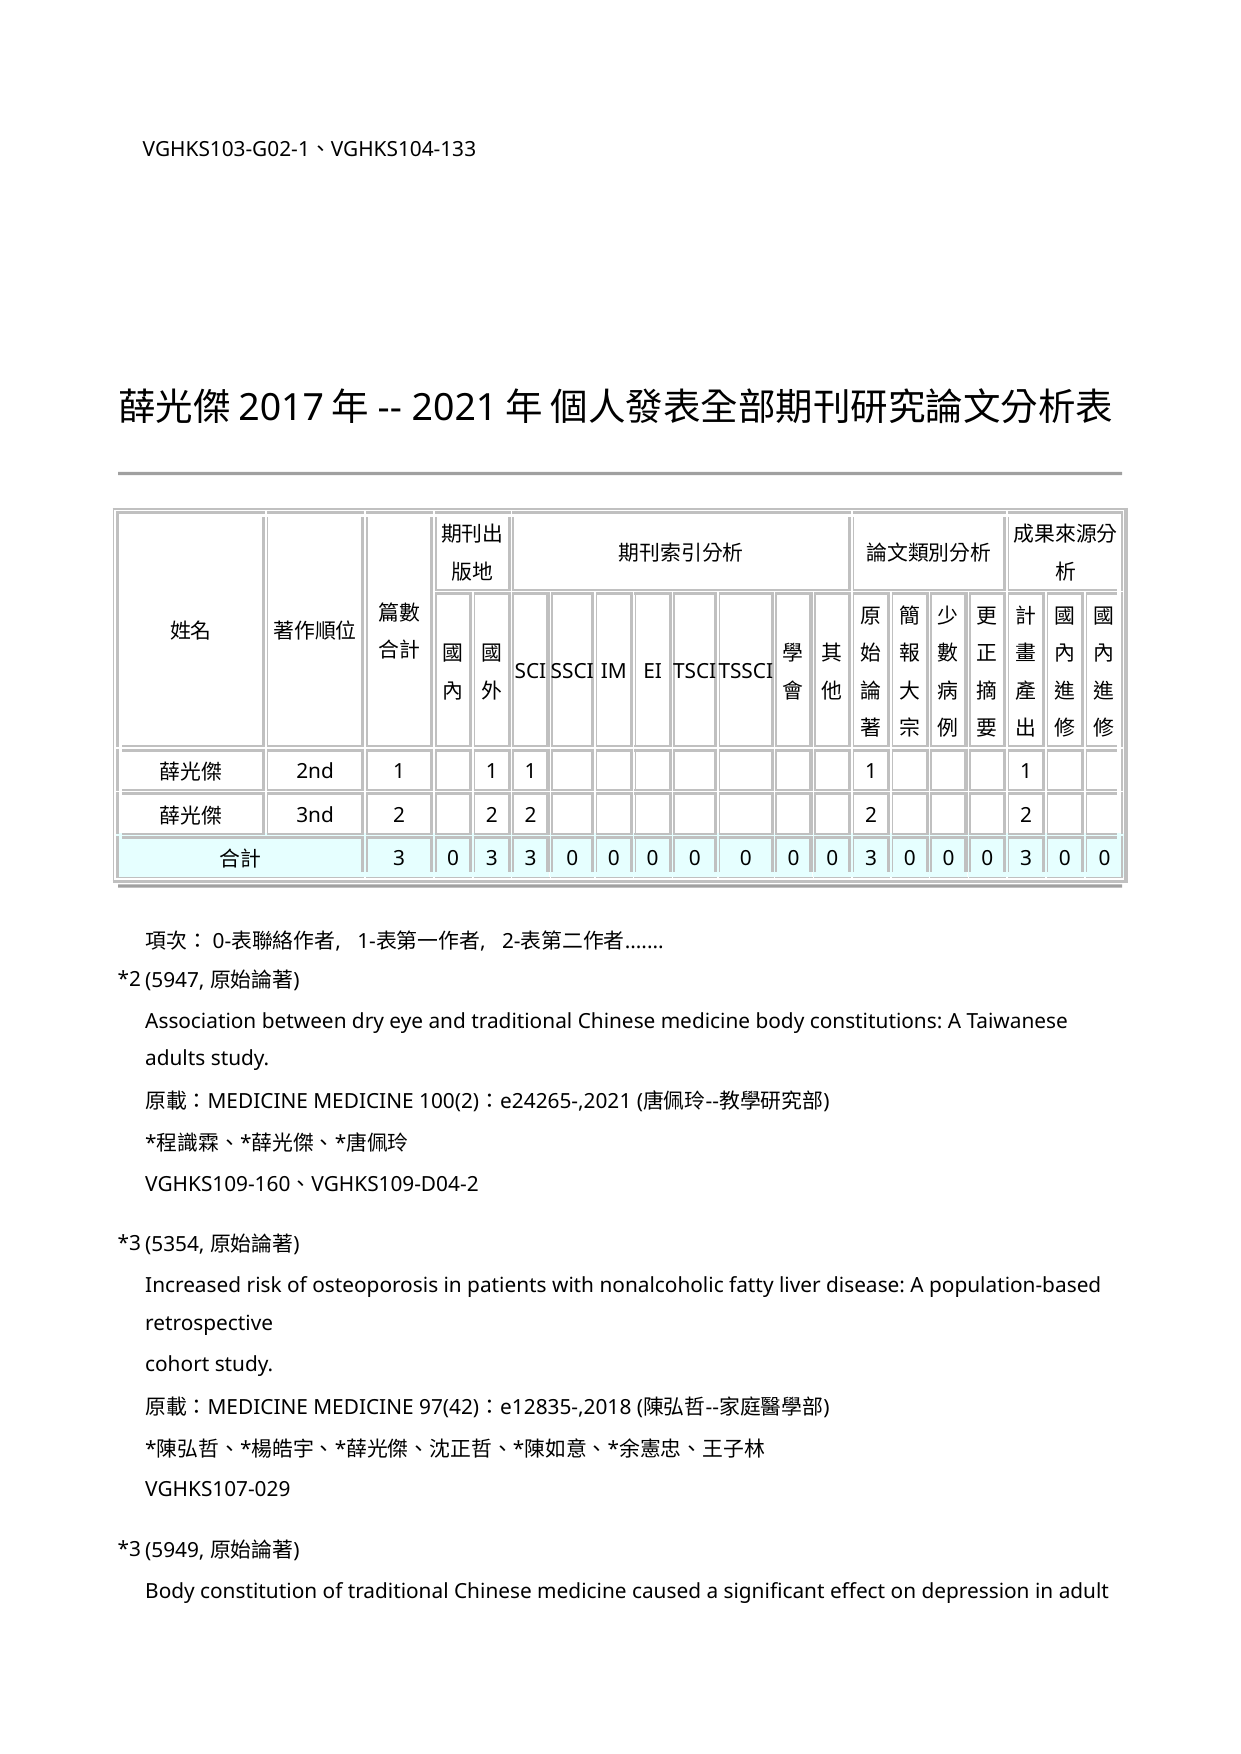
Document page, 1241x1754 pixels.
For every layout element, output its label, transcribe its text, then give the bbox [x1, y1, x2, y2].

table_cell 2 [854, 795, 887, 833]
table_cell 1 [854, 752, 887, 789]
table_cell 更正 摘要 [971, 595, 1003, 745]
table_cell 0 [890, 833, 929, 877]
table_cell 0 [433, 833, 472, 877]
table_cell [1084, 789, 1124, 833]
table_cell Association between dry eye and traditional Chinese medicine body constitutions: A Taiwanese adults study. [143, 1000, 1125, 1079]
table_cell 2 [475, 795, 508, 833]
table_cell 原載：MEDICINE MEDICINE 97(42)：e12835-,2018 (陳弘哲--家庭醫學部) [143, 1385, 1125, 1426]
table_cell 0 [929, 833, 967, 877]
table_cell TSCI [675, 595, 714, 745]
table_cell 合計 [116, 833, 364, 877]
table_cell *陳弘哲、*楊皓宇、*薛光傑、沈正哲、*陳如意、*余憲忠、王子林 [143, 1426, 1125, 1468]
table_cell *3 [115, 1222, 143, 1264]
table_cell [143, 1204, 1125, 1222]
table_cell [636, 752, 669, 789]
table_cell 0 [672, 833, 717, 877]
table_cell TSSCI [720, 595, 771, 745]
table_cell 1 [1009, 752, 1042, 789]
table_cell [115, 1162, 143, 1204]
table_cell VGHKS103-G02-1、VGHKS104-133 [140, 127, 1125, 169]
table_cell [115, 1204, 143, 1222]
table_cell SSCI [553, 595, 591, 745]
table_cell [115, 1426, 143, 1468]
text 項次： 0-表聯絡作者, 1-表第一作者, 2-表第二作者....... [118, 920, 1122, 958]
table_cell 0 [633, 833, 672, 877]
table_header 期刊索引分析 [511, 510, 851, 589]
table_cell [675, 752, 714, 789]
table_cell *程識霖、*薛光傑、*唐佩玲 [143, 1120, 1125, 1162]
table_cell 2 [368, 795, 430, 833]
table_cell 國外 [475, 595, 508, 745]
table_cell cohort study. [143, 1343, 1125, 1384]
table_cell 3nd [268, 795, 361, 833]
table_cell [971, 752, 1003, 789]
table_cell [597, 752, 630, 789]
table_cell 1 [475, 752, 508, 789]
table_cell [437, 795, 469, 833]
table_cell 3 [511, 833, 549, 877]
table_cell [115, 1079, 143, 1120]
table_header 期刊出版地 [433, 510, 511, 589]
table_cell [816, 795, 848, 833]
table_cell [115, 169, 140, 187]
table_cell [1084, 745, 1124, 789]
table_cell [816, 752, 848, 789]
table_cell [675, 795, 714, 833]
table_cell [140, 169, 1125, 187]
table_cell 1 [368, 752, 430, 789]
table_cell [971, 795, 1003, 833]
table_cell 1 [514, 752, 546, 789]
table_cell SCI [514, 595, 546, 745]
table_cell [1048, 752, 1081, 789]
table_cell EI [636, 595, 669, 745]
table_cell [115, 1264, 143, 1343]
table_cell 0 [813, 833, 851, 877]
table_header 姓名 [119, 514, 265, 745]
table_cell 國內 進修 [1048, 595, 1081, 745]
table_cell [893, 795, 926, 833]
table_cell [777, 752, 809, 789]
table_header 成果來源分析 [1006, 510, 1124, 589]
table_cell [1048, 795, 1081, 833]
table_cell 3 [364, 833, 433, 877]
table_cell [932, 795, 964, 833]
table_cell 國內 [437, 595, 469, 745]
table_cell 0 [1045, 833, 1084, 877]
table_cell 2nd [268, 752, 361, 789]
table_cell 計畫 產出 [1009, 595, 1042, 745]
table_cell [115, 1120, 143, 1162]
table_cell [143, 1510, 1125, 1528]
table_cell [597, 795, 630, 833]
table_header (5947, 原始論著) [143, 958, 1125, 999]
table_cell 0 [968, 833, 1006, 877]
table_cell 薛光傑 [116, 745, 265, 789]
table_cell 0 [1084, 833, 1124, 877]
table_cell IM [597, 595, 630, 745]
table_cell 3 [1006, 833, 1045, 877]
table_cell 簡報 大宗 [893, 595, 926, 745]
table_cell 2 [1009, 795, 1042, 833]
table_cell Body constitution of traditional Chinese medicine caused a significant effect on depression in adult [143, 1570, 1125, 1611]
table_cell 薛光傑 [116, 789, 265, 833]
table_cell 2 [514, 795, 546, 833]
table_cell [777, 795, 809, 833]
table_cell [115, 1343, 143, 1384]
table_cell [115, 1468, 143, 1509]
table_header 著作順位 [265, 510, 364, 745]
table_cell 原始 論著 [854, 595, 887, 745]
table_cell [720, 752, 771, 789]
table_cell [932, 752, 964, 789]
table_cell [115, 1000, 143, 1079]
table_cell 0 [594, 833, 633, 877]
table_header 篇數 合計 [364, 510, 433, 745]
table_cell 3 [851, 833, 890, 877]
table_cell [720, 795, 771, 833]
table_cell VGHKS109-160、VGHKS109-D04-2 [143, 1162, 1125, 1204]
table_cell (5354, 原始論著) [143, 1222, 1125, 1264]
table_cell (5949, 原始論著) [143, 1528, 1125, 1569]
table_cell [636, 795, 669, 833]
table_cell [115, 127, 140, 169]
table_cell [553, 795, 591, 833]
table_cell [553, 752, 591, 789]
table_cell 0 [717, 833, 774, 877]
table_cell Increased risk of osteoporosis in patients with nonalcoholic fatty liver disease: A population-based retrospective [143, 1264, 1125, 1343]
table_cell 其他 [816, 595, 848, 745]
table_cell [115, 1570, 143, 1611]
table_cell VGHKS107-029 [143, 1468, 1125, 1509]
table_cell [437, 752, 469, 789]
table_cell *3 [115, 1528, 143, 1569]
text 薛光傑2017年 -- 2021年 個人發表全部期刊研究論文分析表 [118, 366, 1122, 441]
table_cell [893, 752, 926, 789]
table_cell 0 [774, 833, 812, 877]
table_cell 0 [550, 833, 594, 877]
table_header 論文類別分析 [851, 510, 1006, 589]
table_cell [115, 1385, 143, 1426]
table_cell 3 [472, 833, 511, 877]
table_cell [115, 1510, 143, 1528]
table_header *2 [115, 958, 143, 999]
table_cell 國內 進修 [1084, 589, 1124, 745]
table_cell 少數 病例 [932, 595, 964, 745]
table_cell 原載：MEDICINE MEDICINE 100(2)：e24265-,2021 (唐佩玲--教學研究部) [143, 1079, 1125, 1120]
table_cell 學會 [777, 595, 809, 745]
